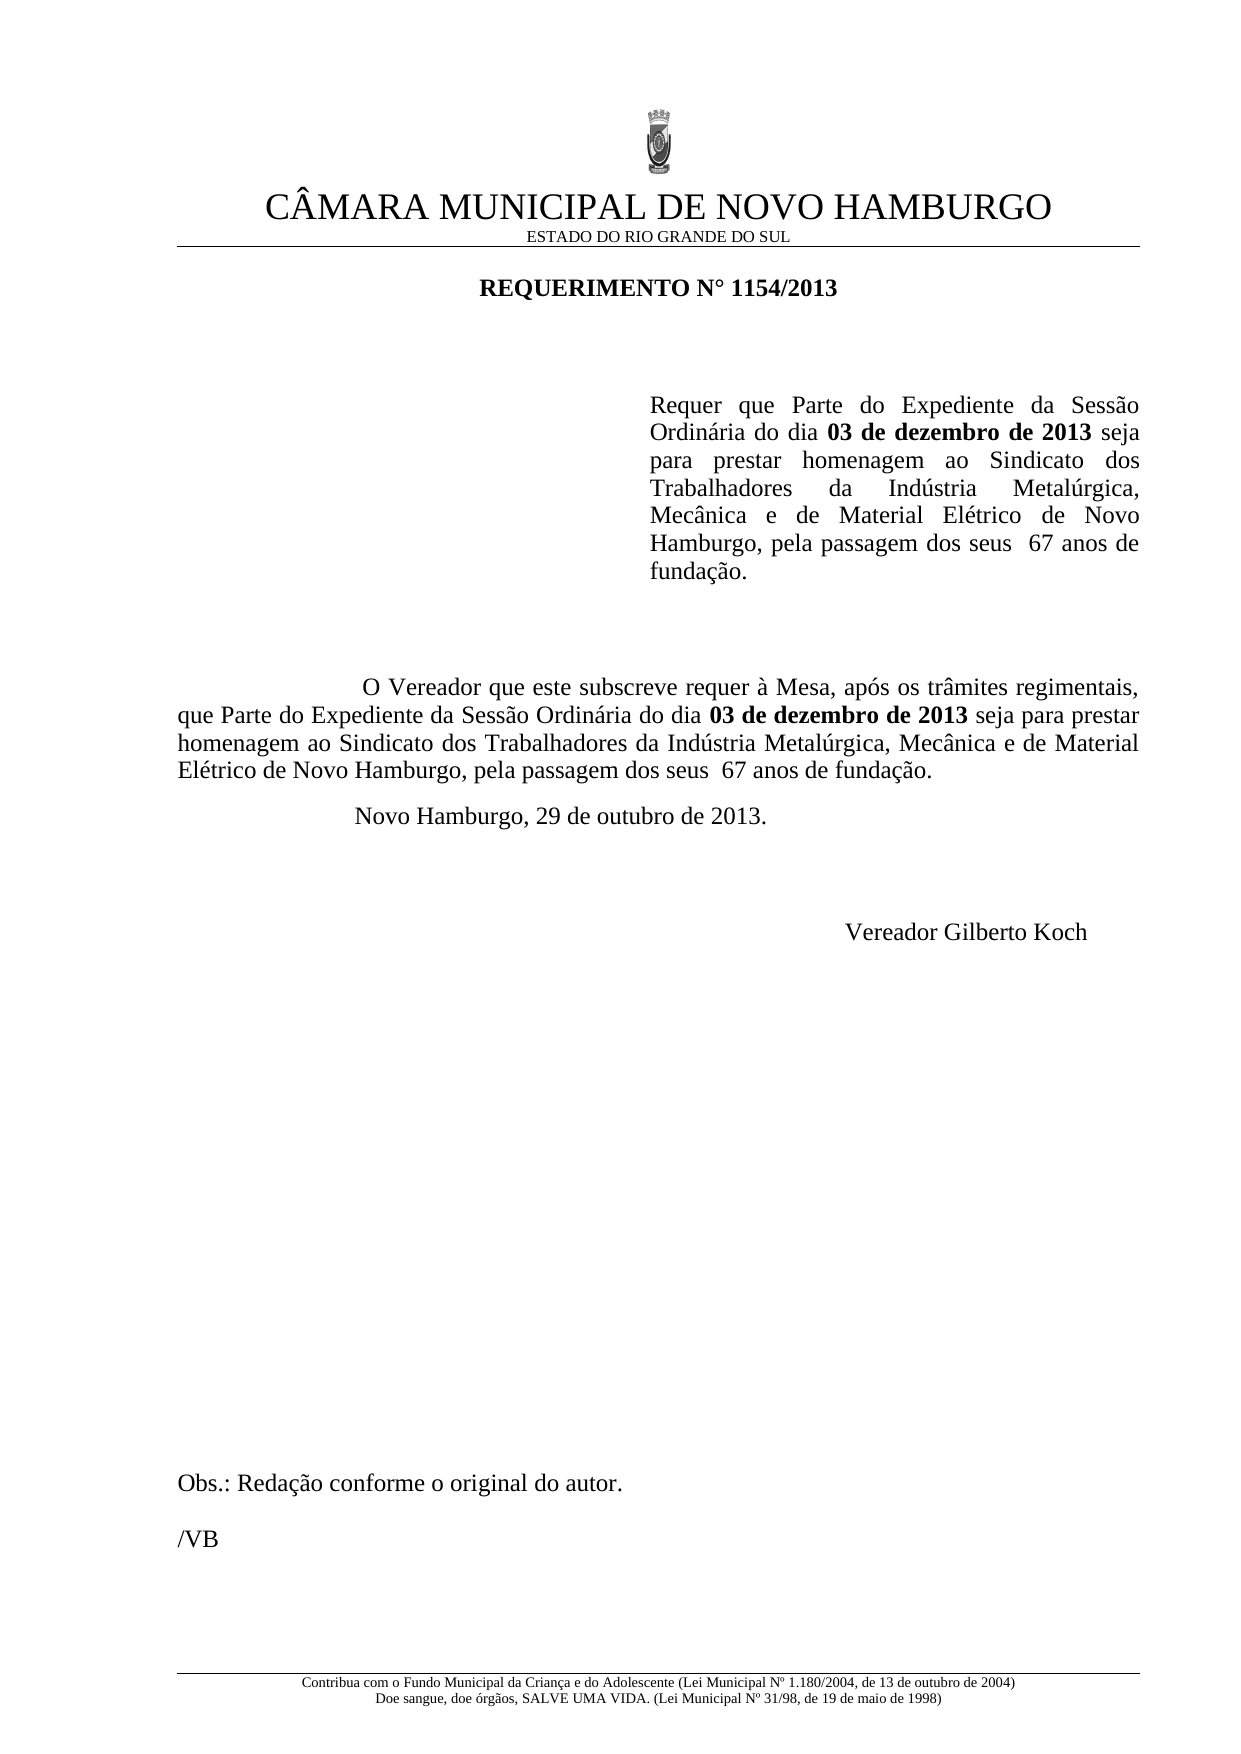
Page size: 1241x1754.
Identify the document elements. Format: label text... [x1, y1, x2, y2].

text /VB [177, 1525, 1140, 1552]
text CÂMARA MUNICIPAL DE NOVO HAMBURGO [177, 186, 1140, 227]
text Requer que Parte do Expediente da Sessão Ordinária do dia 03 de dezembro de 2013 seja para prestar homenagem ao Sindicato dos Trabalhadores da Indústria Metalúrgica, Mecânica e de Material Elétrico de Novo Hamburgo, pela passagem dos seus 67 anos de fundação. [649, 391, 1140, 585]
text ESTADO DO RIO GRANDE DO SUL [177, 227, 1140, 246]
text Novo Hamburgo, 29 de outubro de 2013. [177, 802, 1140, 829]
title REQUERIMENTO N° 1154/2013 [177, 274, 1140, 302]
text Obs.: Redação conforme o original do autor. [177, 1469, 1140, 1497]
text Vereador Gilberto Koch [177, 918, 1140, 946]
text O Vereador que este subscreve requer à Mesa, após os trâmites regimentais, que Parte do Expediente da Sessão Ordinária do dia 03 de dezembro de 2013 seja para prestar homenagem ao Sindicato dos Trabalhadores da Indústria Metalúrgica, Mecânica e de Material Elétrico de Novo Hamburgo, pela passagem dos seus 67 anos de fundação. [177, 673, 1140, 784]
